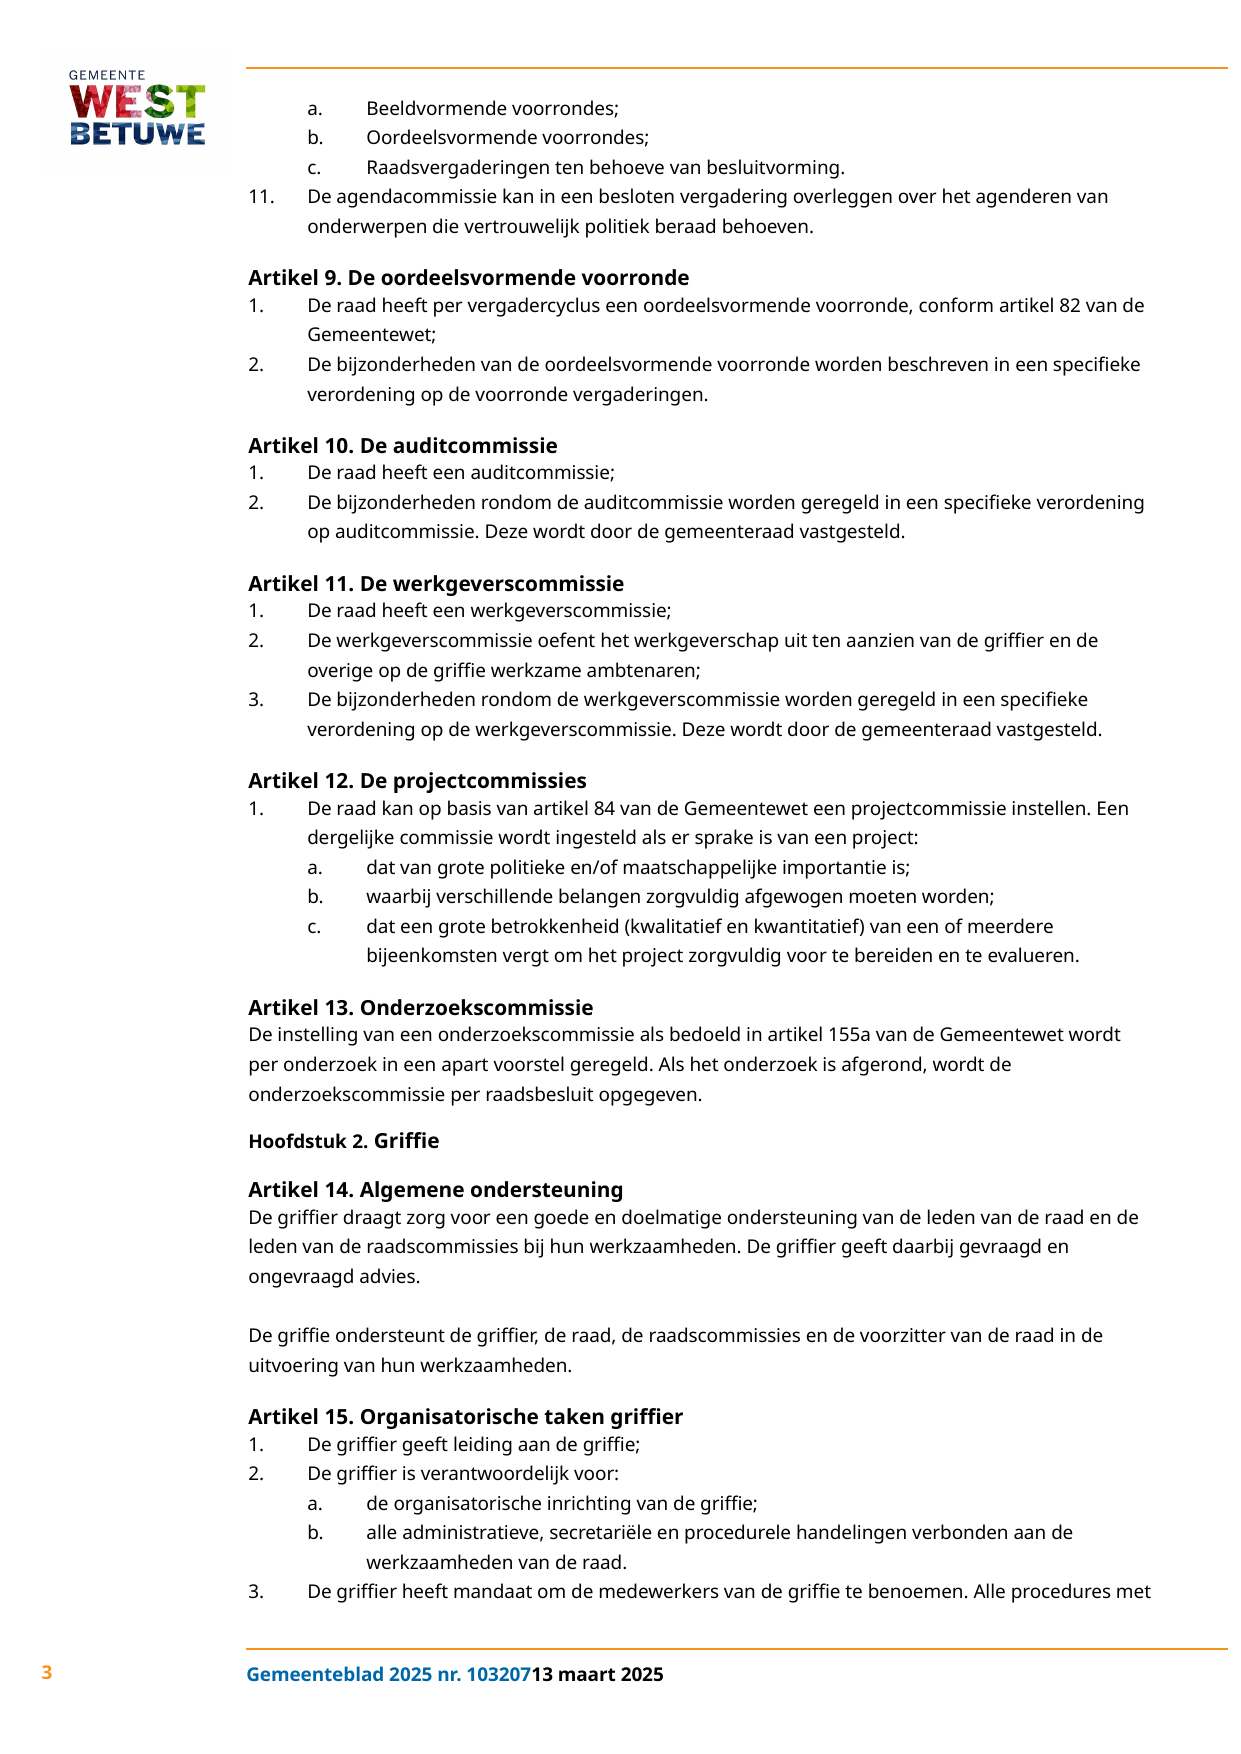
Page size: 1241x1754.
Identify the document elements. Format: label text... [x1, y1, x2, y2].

list Raadsvergaderingen ten behoeve van besluitvorming. [307, 154, 1152, 180]
text Artikel 12. De projectcommissies [248, 766, 1152, 795]
text De instelling van een onderzoekscommissie als bedoeld in artikel 155a van de Gemeentewet wordt per onderzoek in een apart voorstel geregeld. Als het onderzoek is afgerond, wordt de onderzoekscommissie per raadsbesluit opgegeven. [248, 1022, 1152, 1106]
list De griffier heeft mandaat om de medewerkers van de griffie te benoemen. Alle procedures met [248, 1579, 1152, 1604]
list De raad heeft per vergadercyclus een oordeelsvormende voorronde, conform artikel 82 van de Gemeentewet; [248, 292, 1152, 347]
list dat een grote betrokkenheid (kwalitatief en kwantitatief) van een of meerdere bijeenkomsten vergt om het project zorgvuldig voor te bereiden en te evalueren. [307, 913, 1152, 968]
text Artikel 15. Organisatorische taken griffier [248, 1402, 1152, 1431]
text Artikel 13. Onderzoekscommissie [248, 993, 1152, 1022]
list De bijzonderheden rondom de auditcommissie worden geregeld in een specifieke verordening op auditcommissie. Deze wordt door de gemeenteraad vastgesteld. [248, 489, 1152, 544]
list Oordeelsvormende voorrondes; [307, 124, 1152, 150]
list De agendacommissie kan in een besloten vergadering overleggen over het agenderen van onderwerpen die vertrouwelijk politiek beraad behoeven. [248, 183, 1152, 239]
list de organisatorische inrichting van de griffie; [307, 1490, 1152, 1516]
list De griffier geeft leiding aan de griffie; [248, 1431, 1152, 1457]
text De griffie ondersteunt de griffier, de raad, de raadscommissies en de voorzitter van de raad in de uitvoering van hun werkzaamheden. [248, 1322, 1152, 1378]
text Artikel 11. De werkgeverscommissie [248, 569, 1152, 598]
text Hoofdstuk 2. Griffie [248, 1126, 1152, 1155]
list dat van grote politieke en/of maatschappelijke importantie is; [307, 854, 1152, 880]
picture [41, 47, 231, 172]
list De griffier is verantwoordelijk voor: [248, 1460, 1152, 1486]
list De werkgeverscommissie oefent het werkgeverschap uit ten aanzien van de griffier en de overige op de griffie werkzame ambtenaren; [248, 627, 1152, 682]
list alle administratieve, secretariële en procedurele handelingen verbonden aan de werkzaamheden van de raad. [307, 1519, 1152, 1575]
list De bijzonderheden rondom de werkgeverscommissie worden geregeld in een specifieke verordening op de werkgeverscommissie. Deze wordt door de gemeenteraad vastgesteld. [248, 686, 1152, 742]
list Beeldvormende voorrondes; [307, 95, 1152, 121]
list De raad heeft een auditcommissie; [248, 459, 1152, 485]
list waarbij verschillende belangen zorgvuldig afgewogen moeten worden; [307, 883, 1152, 909]
text Artikel 9. De oordeelsvormende voorronde [248, 263, 1152, 292]
text Artikel 14. Algemene ondersteuning [248, 1176, 1152, 1204]
list De raad kan op basis van artikel 84 van de Gemeentewet een projectcommissie instellen. Een dergelijke commissie wordt ingesteld als er sprake is van een project: [248, 795, 1152, 850]
text Artikel 10. De auditcommissie [248, 431, 1152, 459]
list De raad heeft een werkgeverscommissie; [248, 598, 1152, 623]
list De bijzonderheden van de oordeelsvormende voorronde worden beschreven in een specifieke verordening op de voorronde vergaderingen. [248, 351, 1152, 406]
text De griffier draagt zorg voor een goede en doelmatige ondersteuning van de leden van de raad en de leden van de raadscommissies bij hun werkzaamheden. De griffier geeft daarbij gevraagd en ongevraagd advies. [248, 1204, 1152, 1289]
